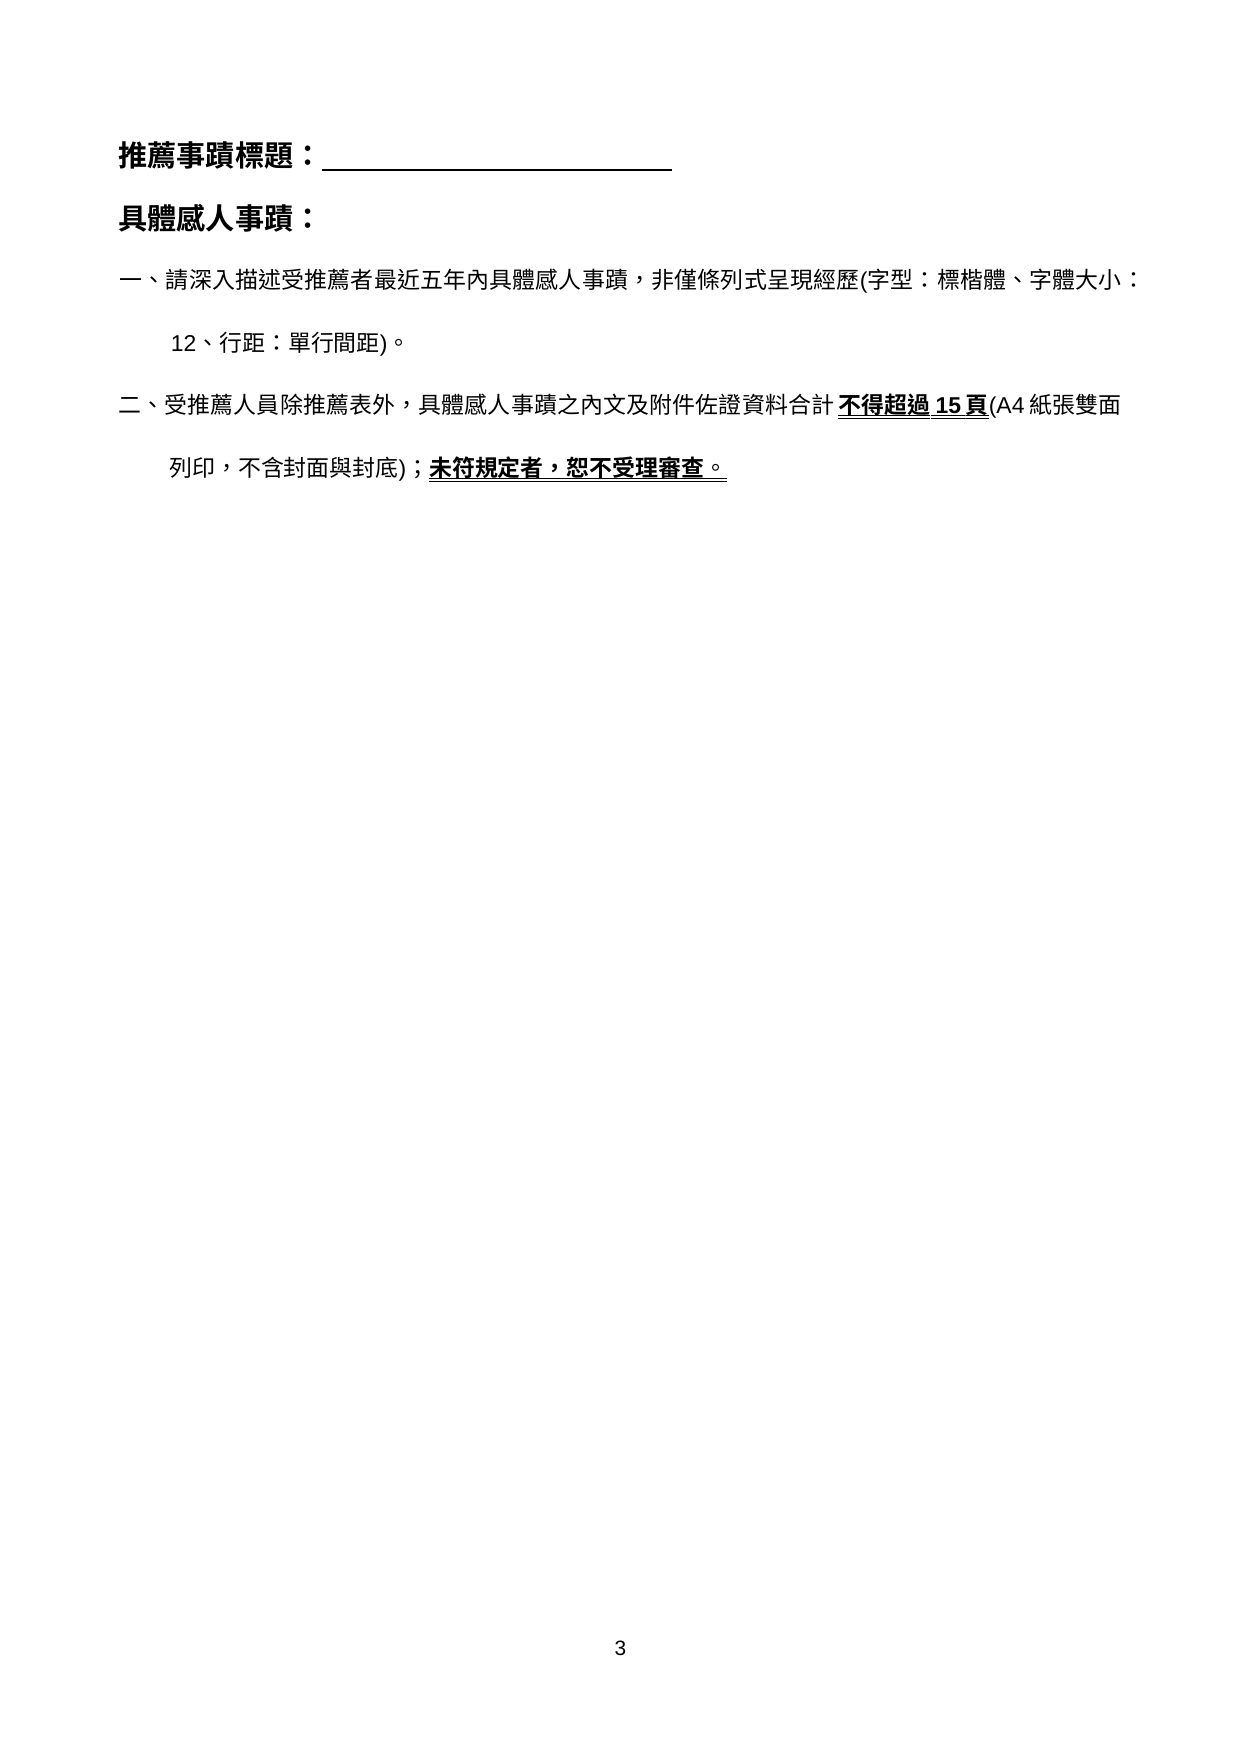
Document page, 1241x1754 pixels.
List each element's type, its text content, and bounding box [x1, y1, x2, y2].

text 二、受推薦人員除推薦表外，具體感人事蹟之內文及附件佐證資料合計不得超過15頁(A4紙張雙面列印，不含封面與封底)；未符規定者，恕不受理審查。 [118, 362, 1122, 487]
text 具體感人事蹟： [118, 175, 1122, 237]
text 推薦事蹟標題： [118, 112, 1122, 175]
text 一、請深入描述受推薦者最近五年內具體感人事蹟，非僅條列式呈現經歷(字型：標楷體、字體大小：12、行距：單行間距)。 [119, 237, 1122, 362]
